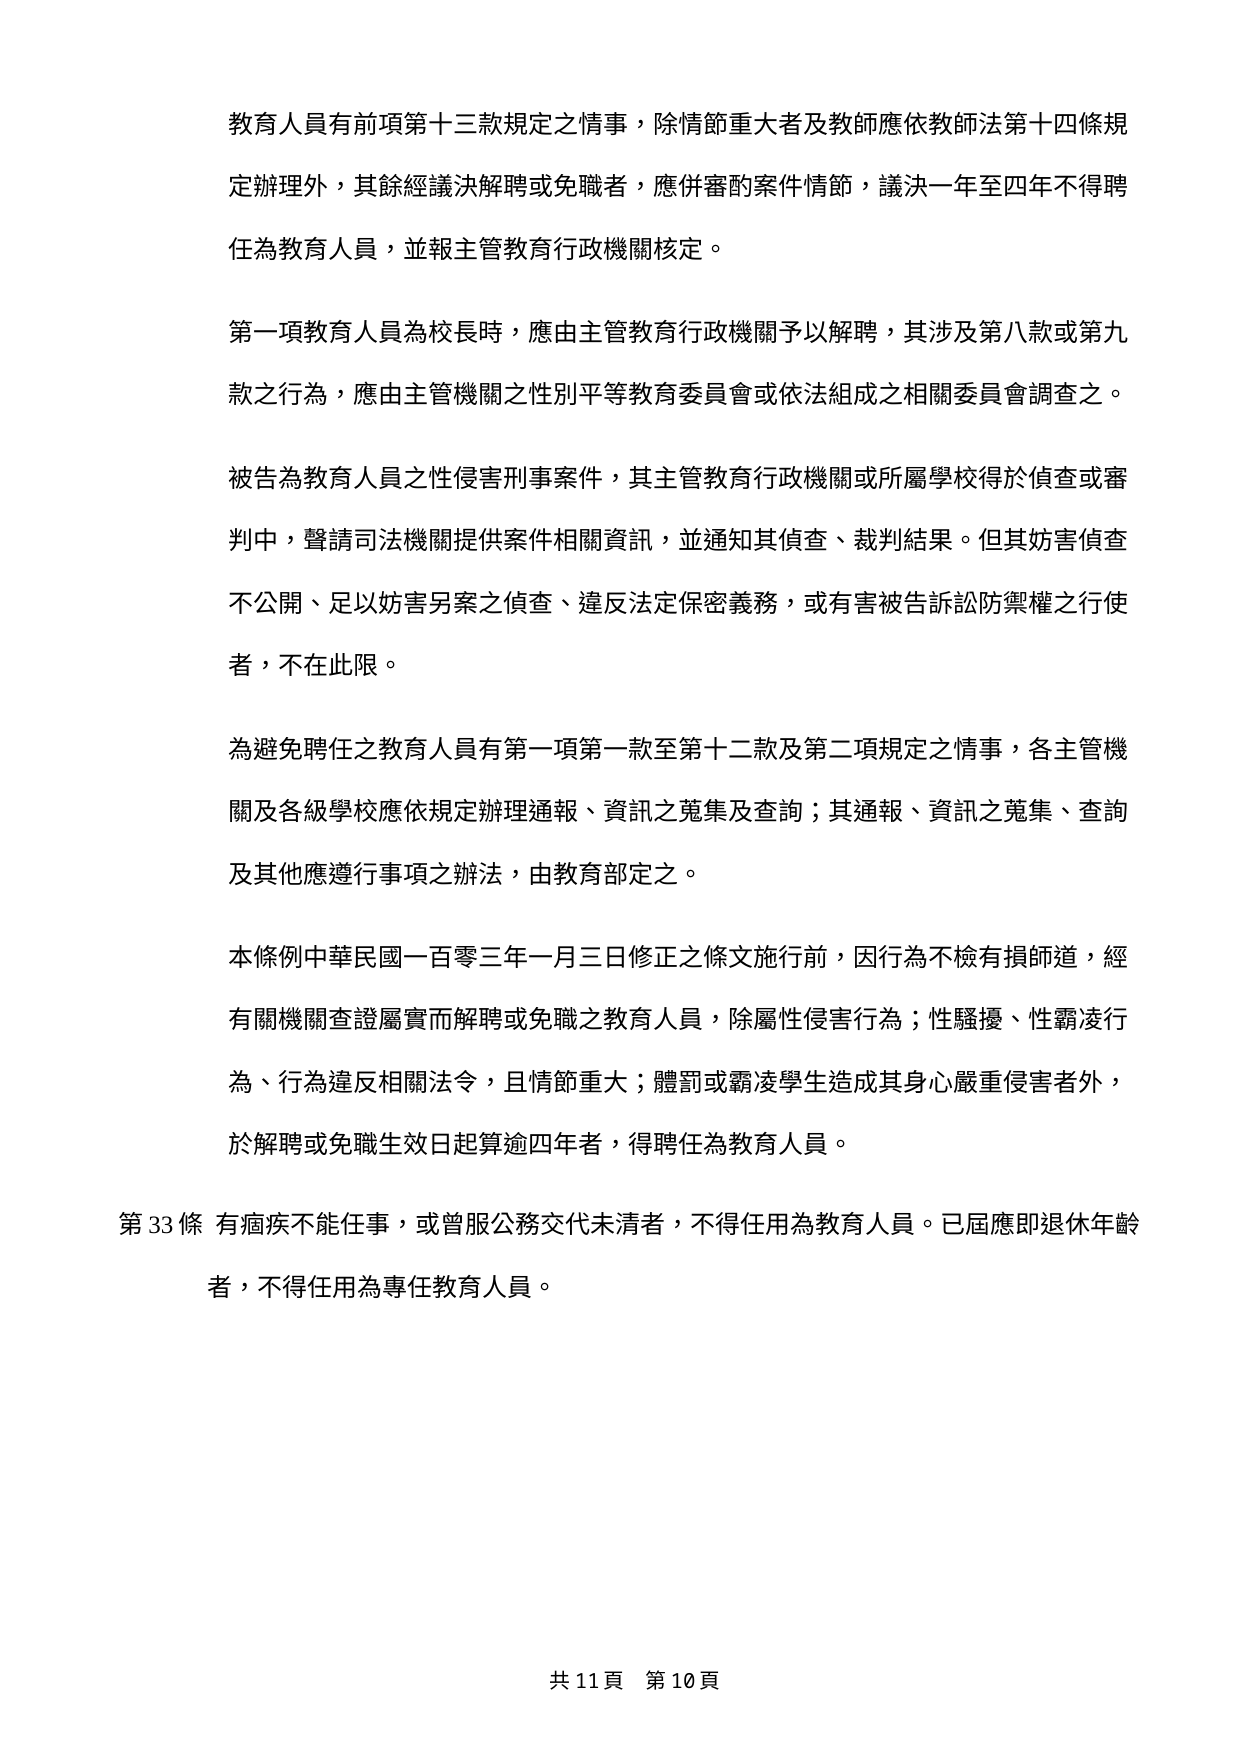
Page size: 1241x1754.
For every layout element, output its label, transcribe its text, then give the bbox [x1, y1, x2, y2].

text 第一項教育人員為校長時，應由主管教育行政機關予以解聘，其涉及第八款或第九款之行為，應由主管機關之性別平等教育委員會或依法組成之相關委員會調查之。 [228, 289, 1152, 414]
text 教育人員有前項第十三款規定之情事，除情節重大者及教師應依教師法第十四條規定辦理外，其餘經議決解聘或免職者，應併審酌案件情節，議決一年至四年不得聘任為教育人員，並報主管教育行政機關核定。 [228, 81, 1152, 268]
text 被告為教育人員之性侵害刑事案件，其主管教育行政機關或所屬學校得於偵查或審判中，聲請司法機關提供案件相關資訊，並通知其偵查、裁判結果。但其妨害偵查不公開、足以妨害另案之偵查、違反法定保密義務，或有害被告訴訟防禦權之行使者，不在此限。 [228, 435, 1152, 685]
text 為避免聘任之教育人員有第一項第一款至第十二款及第二項規定之情事，各主管機關及各級學校應依規定辦理通報、資訊之蒐集及查詢；其通報、資訊之蒐集、查詢及其他應遵行事項之辦法，由教育部定之。 [228, 706, 1152, 893]
text 本條例中華民國一百零三年一月三日修正之條文施行前，因行為不檢有損師道，經有關機關查證屬實而解聘或免職之教育人員，除屬性侵害行為；性騷擾、性霸凌行為、行為違反相關法令，且情節重大；體罰或霸凌學生造成其身心嚴重侵害者外，於解聘或免職生效日起算逾四年者，得聘任為教育人員。 [228, 914, 1152, 1164]
text 第33條 有痼疾不能任事，或曾服公務交代未清者，不得任用為教育人員。已屆應即退休年齡者，不得任用為專任教育人員。 [118, 1181, 1152, 1306]
